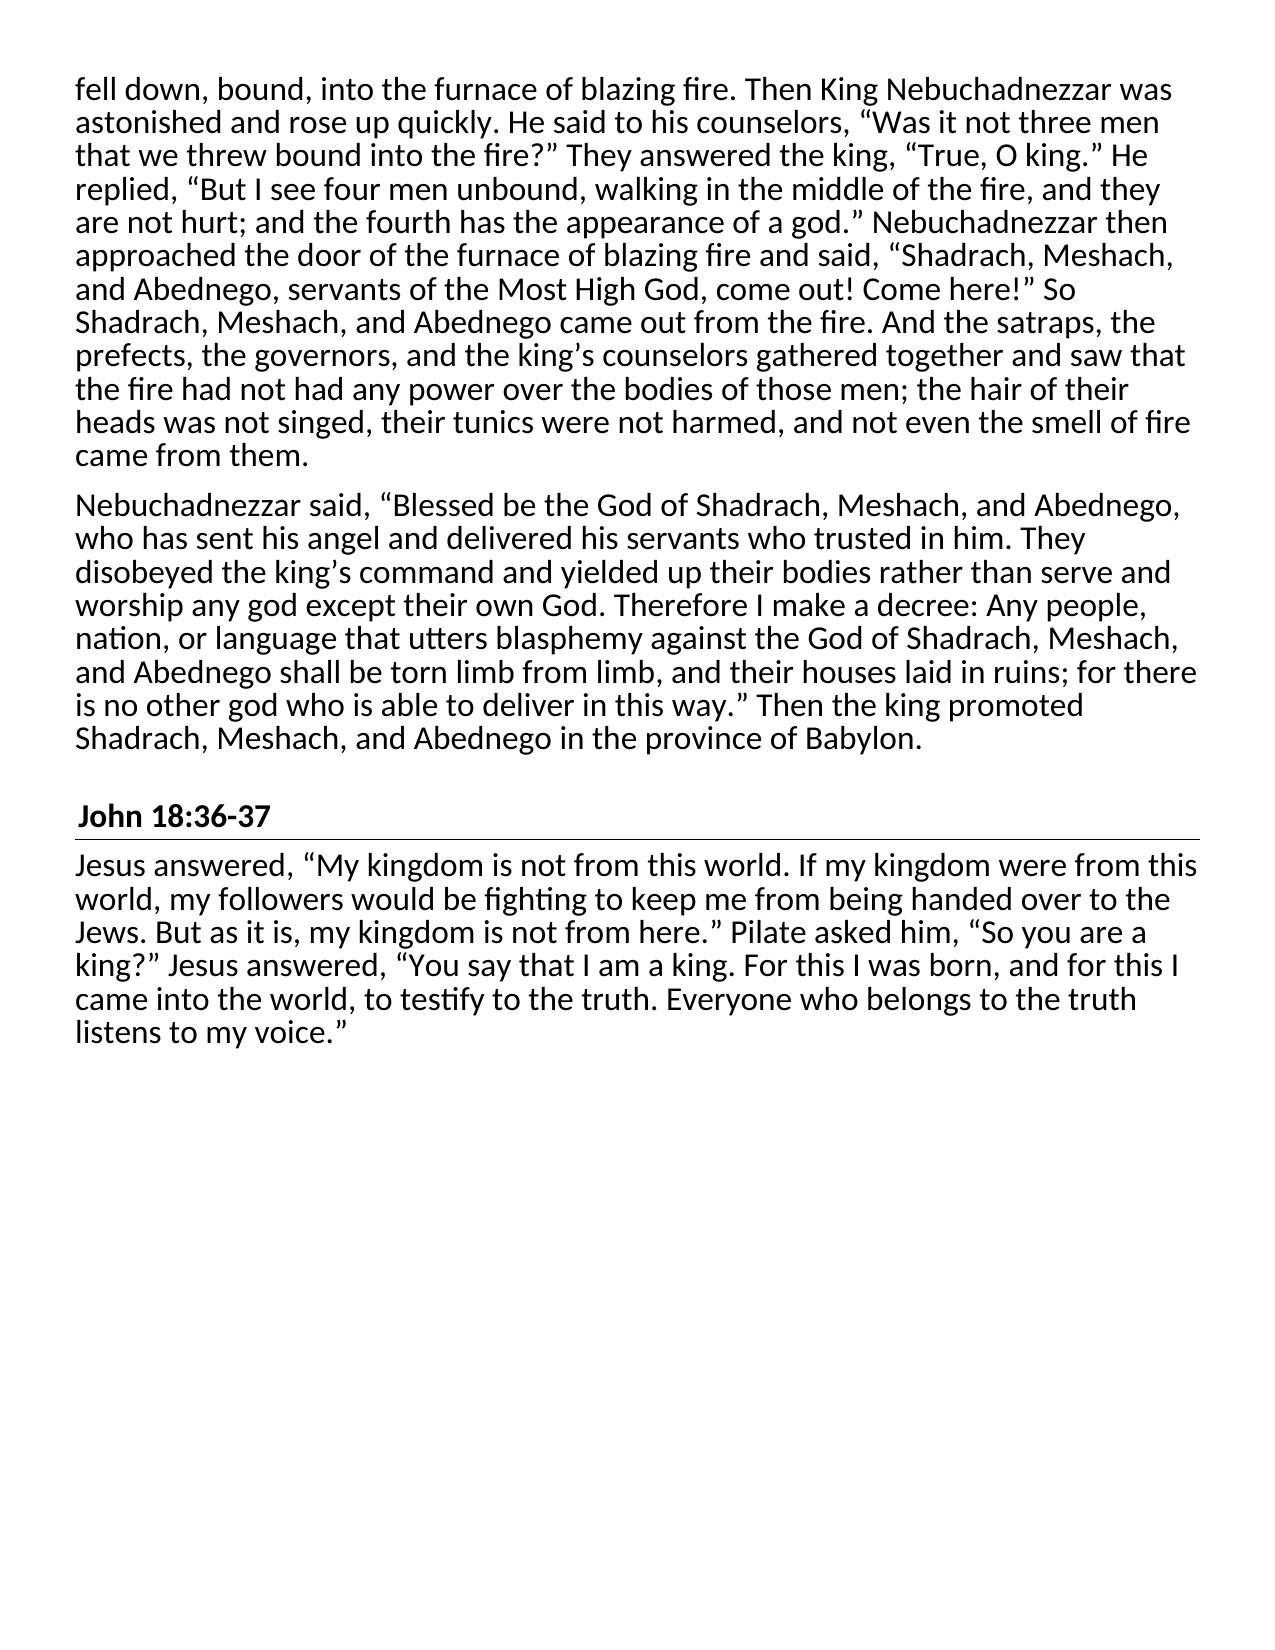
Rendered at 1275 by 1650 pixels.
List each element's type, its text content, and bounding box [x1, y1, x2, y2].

text fell down, bound, into the furnace of blazing fire. Then King Nebuchadnezzar was astonished and rose up quickly. He said to his counselors, “Was it not three men that we threw bound into the fire?” They answered the king, “True, O king.” He replied, “But I see four men unbound, walking in the middle of the fire, and they are not hurt; and the fourth has the appearance of a god.” Nebuchadnezzar then approached the door of the furnace of blazing fire and said, “Shadrach, Meshach, and Abednego, servants of the Most High God, come out! Come here!” So Shadrach, Meshach, and Abednego came out from the fire. And the satraps, the prefects, the governors, and the king’s counselors gathered together and saw that the fire had not had any power over the bodies of those men; the hair of their heads was not singed, their tunics were not harmed, and not even the smell of fire came from them. [75, 75, 1200, 475]
subtitle John 18:36-37 [75, 799, 1200, 839]
text Jesus answered, “My kingdom is not from this world. If my kingdom were from this world, my followers would be fighting to keep me from being handed over to the Jews. But as it is, my kingdom is not from here.” Pilate asked him, “So you are a king?” Jesus answered, “You say that I am a king. For this I was born, and for this I came into the world, to testify to the truth. Everyone who belongs to the truth listens to my voice.” [75, 852, 1200, 1052]
text Nebuchadnezzar said, “Blessed be the God of Shadrach, Meshach, and Abednego, who has sent his angel and delivered his servants who trusted in him. They disobeyed the king’s command and yielded up their bodies rather than serve and worship any god except their own God. Therefore I make a decree: Any people, nation, or language that utters blasphemy against the God of Shadrach, Meshach, and Abednego shall be torn limb from limb, and their houses laid in ruins; for there is no other god who is able to deliver in this way.” Then the king promoted Shadrach, Meshach, and Abednego in the province of Babylon. [75, 491, 1200, 758]
